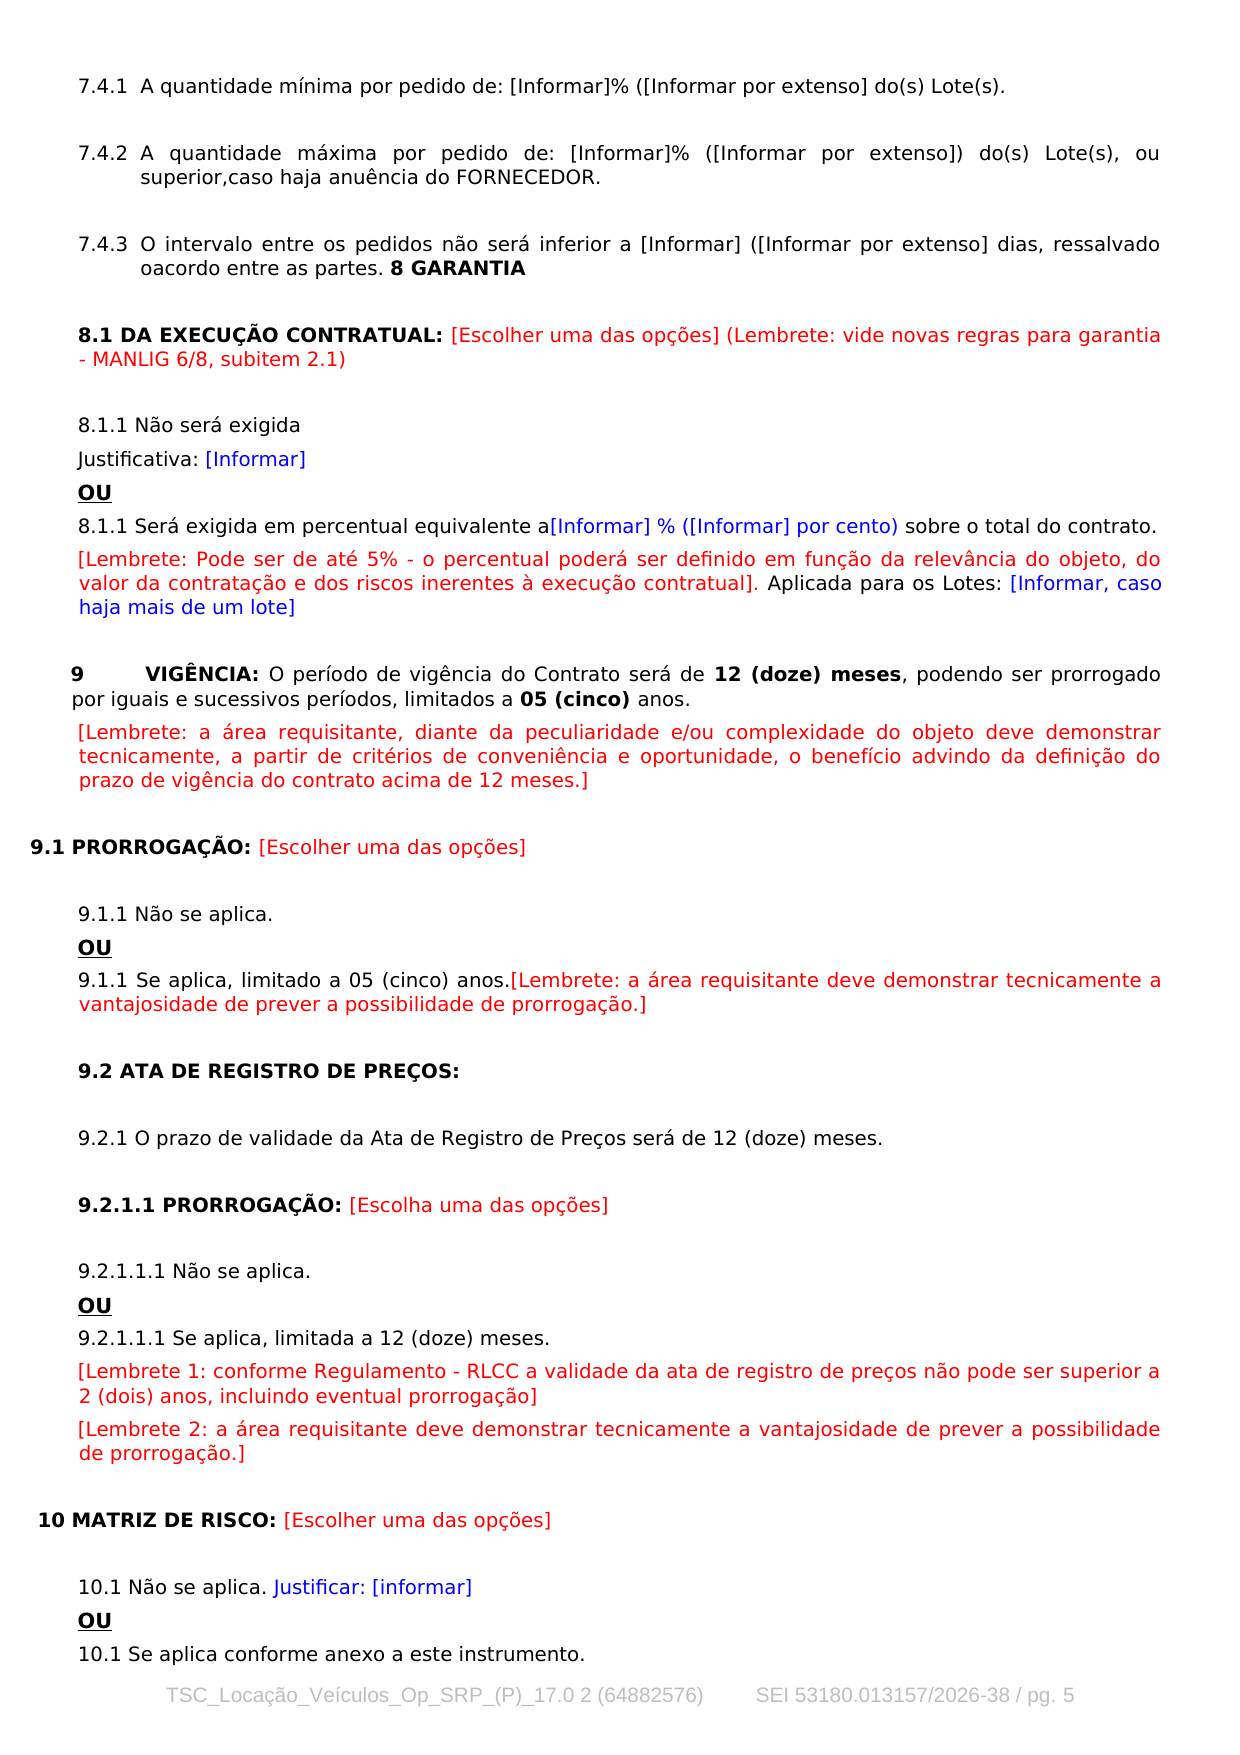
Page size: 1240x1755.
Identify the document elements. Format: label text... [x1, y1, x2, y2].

list PRORROGAÇÃO: [Escolher uma das opções] [30, 836, 1162, 859]
subtitle OU [77, 481, 1168, 506]
text 9.2.1.1.1 Se aplica, limitada a 12 (doze) meses. [78, 1327, 1161, 1350]
list A quantidade mínima por pedido de: [Informar]% ([Informar por extenso] do(s) Lote(s). [78, 75, 1161, 98]
text [Lembrete 1: conforme Regulamento - RLCC a validade da ata de registro de preços não pode ser superior a 2 (dois) anos, incluindo eventual prorrogação] [78, 1361, 1162, 1408]
text 8.1 DA EXECUÇÃO CONTRATUAL: [Escolher uma das opções] (Lembrete: vide novas regras para garantia - MANLIG 6/8, subitem 2.1) [78, 324, 1162, 371]
text [Lembrete: a área requisitante, diante da peculiaridade e/ou complexidade do objeto deve demonstrar tecnicamente, a partir de critérios de conveniência e oportunidade, o benefício advindo da definição do prazo de vigência do contrato acima de 12 meses.] [78, 721, 1162, 792]
text 9.1.1 Se aplica, limitado a 05 (cinco) anos.[Lembrete: a área requisitante deve demonstrar tecnicamente a vantajosidade de prever a possibilidade de prorrogação.] [78, 969, 1162, 1017]
list O intervalo entre os pedidos não será inferior a [Informar] ([Informar por extenso] dias, ressalvado oacordo entre as partes. 8 GARANTIA [78, 233, 1161, 281]
text 10.1 Não se aplica. Justificar: [informar] [78, 1576, 1168, 1599]
text Justificativa: [Informar] [78, 448, 1161, 471]
list VIGÊNCIA: O período de vigência do Contrato será de 12 (doze) meses, podendo ser prorrogado por iguais e sucessivos períodos, limitados a 05 (cinco) anos. [70, 663, 1161, 711]
text [Lembrete: Pode ser de até 5% - o percentual poderá ser definido em função da relevância do objeto, do valor da contratação e dos riscos inerentes à execução contratual]. Aplicada para os Lotes: [Informar, caso haja mais de um lote] [78, 548, 1162, 619]
subtitle OU [77, 1609, 1168, 1633]
subtitle OU [77, 936, 1168, 960]
list A quantidade máxima por pedido de: [Informar]% ([Informar por extenso]) do(s) Lote(s), ou superior,caso haja anuência do FORNECEDOR. [78, 142, 1161, 189]
text 9.2 ATA DE REGISTRO DE PREÇOS: [78, 1060, 1168, 1083]
text [Lembrete 2: a área requisitante deve demonstrar tecnicamente a vantajosidade de prever a possibilidade de prorrogação.] [78, 1418, 1162, 1465]
subtitle OU [77, 1294, 1168, 1318]
text 10.1 Se aplica conforme anexo a este instrumento. [78, 1643, 1161, 1666]
text 8.1.1 Não será exigida [78, 414, 1161, 438]
text 9.2.1.1 PRORROGAÇÃO: [Escolha uma das opções] [78, 1194, 1162, 1217]
text 8.1.1 Será exigida em percentual equivalente a[Informar] % ([Informar] por cento) sobre o total do contrato. [78, 515, 1161, 538]
text 9.2.1 O prazo de validade da Ata de Registro de Preços será de 12 (doze) meses. [78, 1127, 1161, 1150]
list MATRIZ DE RISCO: [Escolher uma das opções] [37, 1509, 1162, 1532]
text 9.1.1 Não se aplica. [78, 903, 1161, 926]
text 9.2.1.1.1 Não se aplica. [78, 1261, 1161, 1283]
